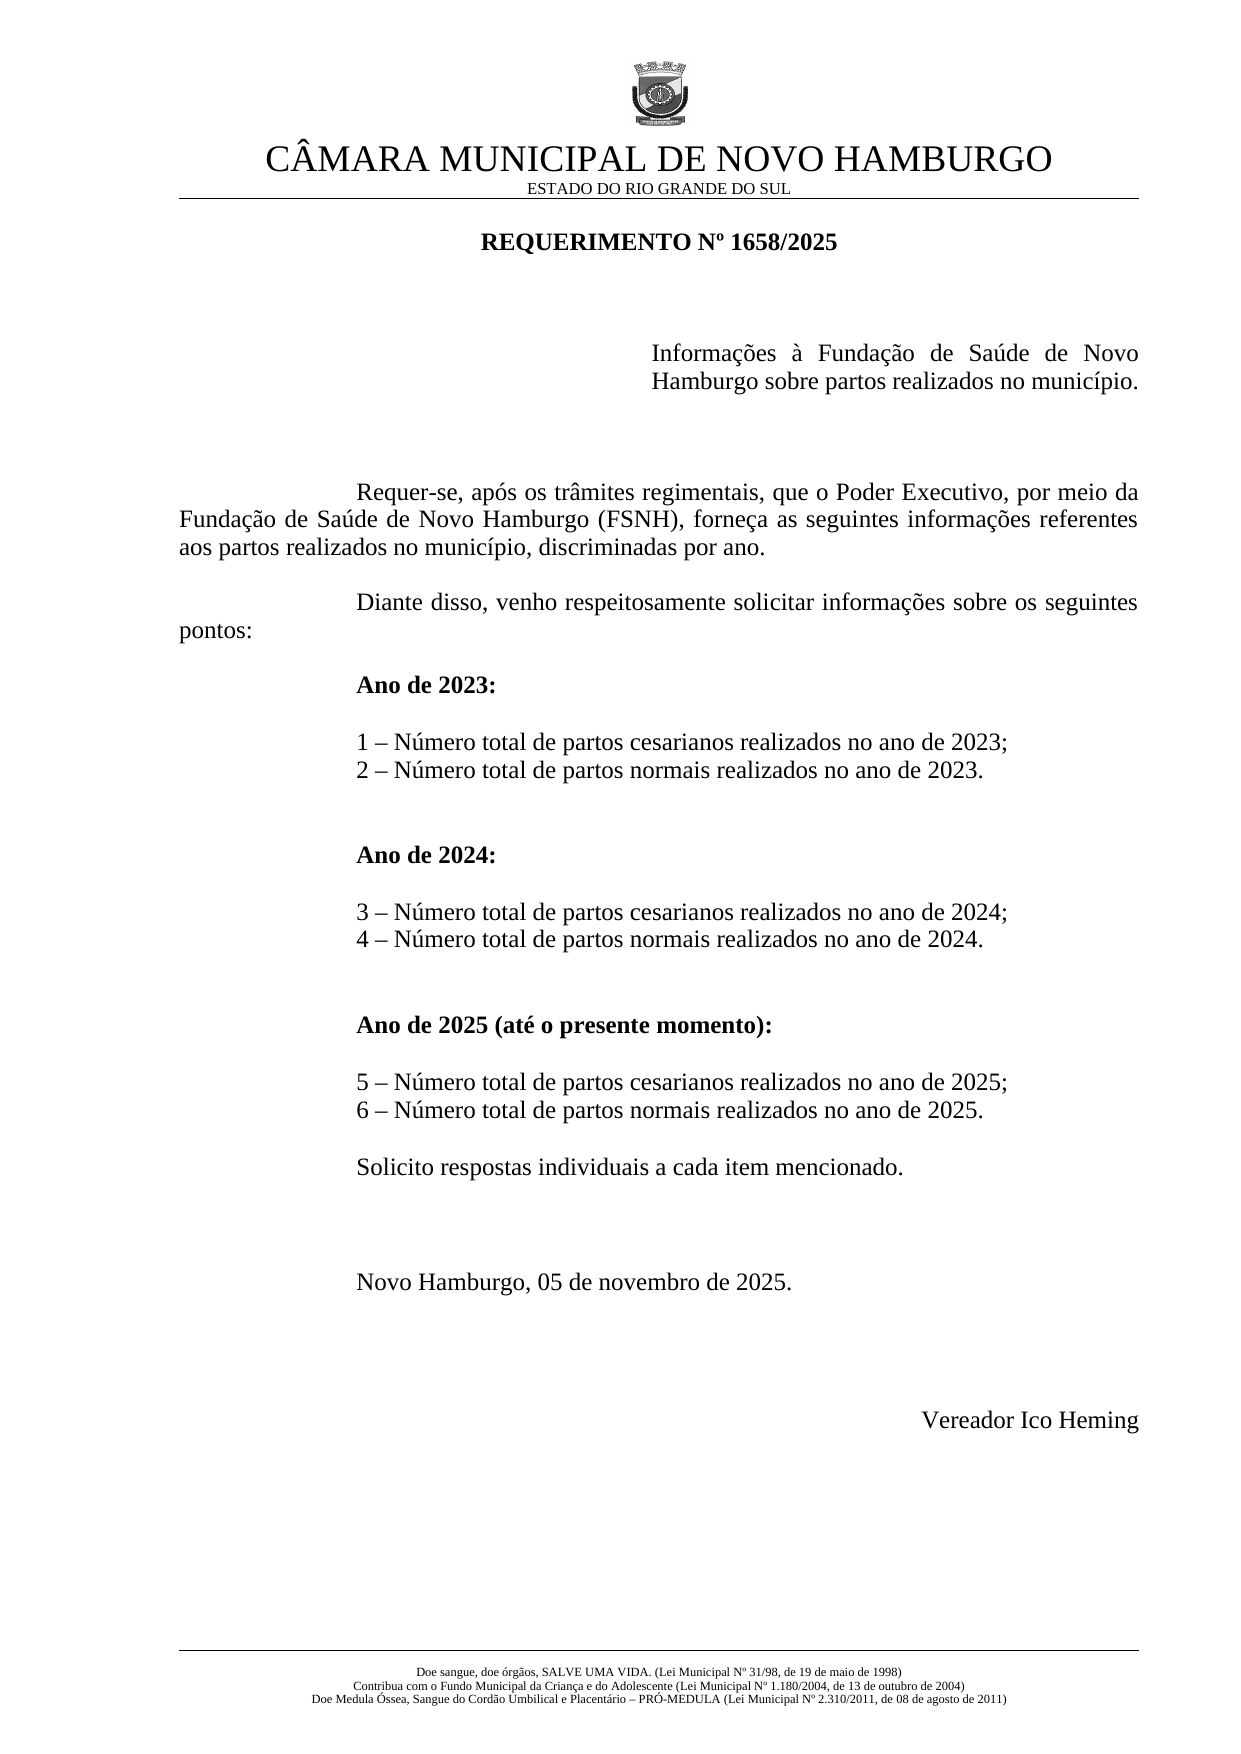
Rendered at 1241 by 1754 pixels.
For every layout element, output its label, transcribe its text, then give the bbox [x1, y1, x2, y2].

text Ano de 2025 (até o presente momento): [179, 1011, 1139, 1039]
text 1 – Número total de partos cesarianos realizados no ano de 2023; [179, 728, 1139, 756]
text 5 – Número total de partos cesarianos realizados no ano de 2025; [179, 1068, 1139, 1096]
text Diante disso, venho respeitosamente solicitar informações sobre os seguintes pontos: [179, 588, 1139, 644]
text 2 – Número total de partos normais realizados no ano de 2023. [179, 756, 1139, 784]
title REQUERIMENTO Nº 1658/2025 [179, 228, 1139, 256]
text Requer-se, após os trâmites regimentais, que o Poder Executivo, por meio da Fundação de Saúde de Novo Hamburgo (FSNH), forneça as seguintes informações referentes aos partos realizados no município, discriminadas por ano. [179, 478, 1139, 561]
text 3 – Número total de partos cesarianos realizados no ano de 2024; [179, 898, 1139, 925]
text 6 – Número total de partos normais realizados no ano de 2025. [179, 1096, 1139, 1124]
text Vereador Ico Heming [179, 1407, 1139, 1434]
text 4 – Número total de partos normais realizados no ano de 2024. [179, 925, 1139, 953]
text Solicito respostas individuais a cada item mencionado. [179, 1153, 1139, 1181]
text Ano de 2024: [179, 841, 1139, 868]
text Ano de 2023: [179, 672, 1139, 699]
text Informações à Fundação de Saúde de Novo Hamburgo sobre partos realizados no município. [651, 339, 1139, 394]
text Novo Hamburgo, 05 de novembro de 2025. [179, 1268, 1139, 1296]
